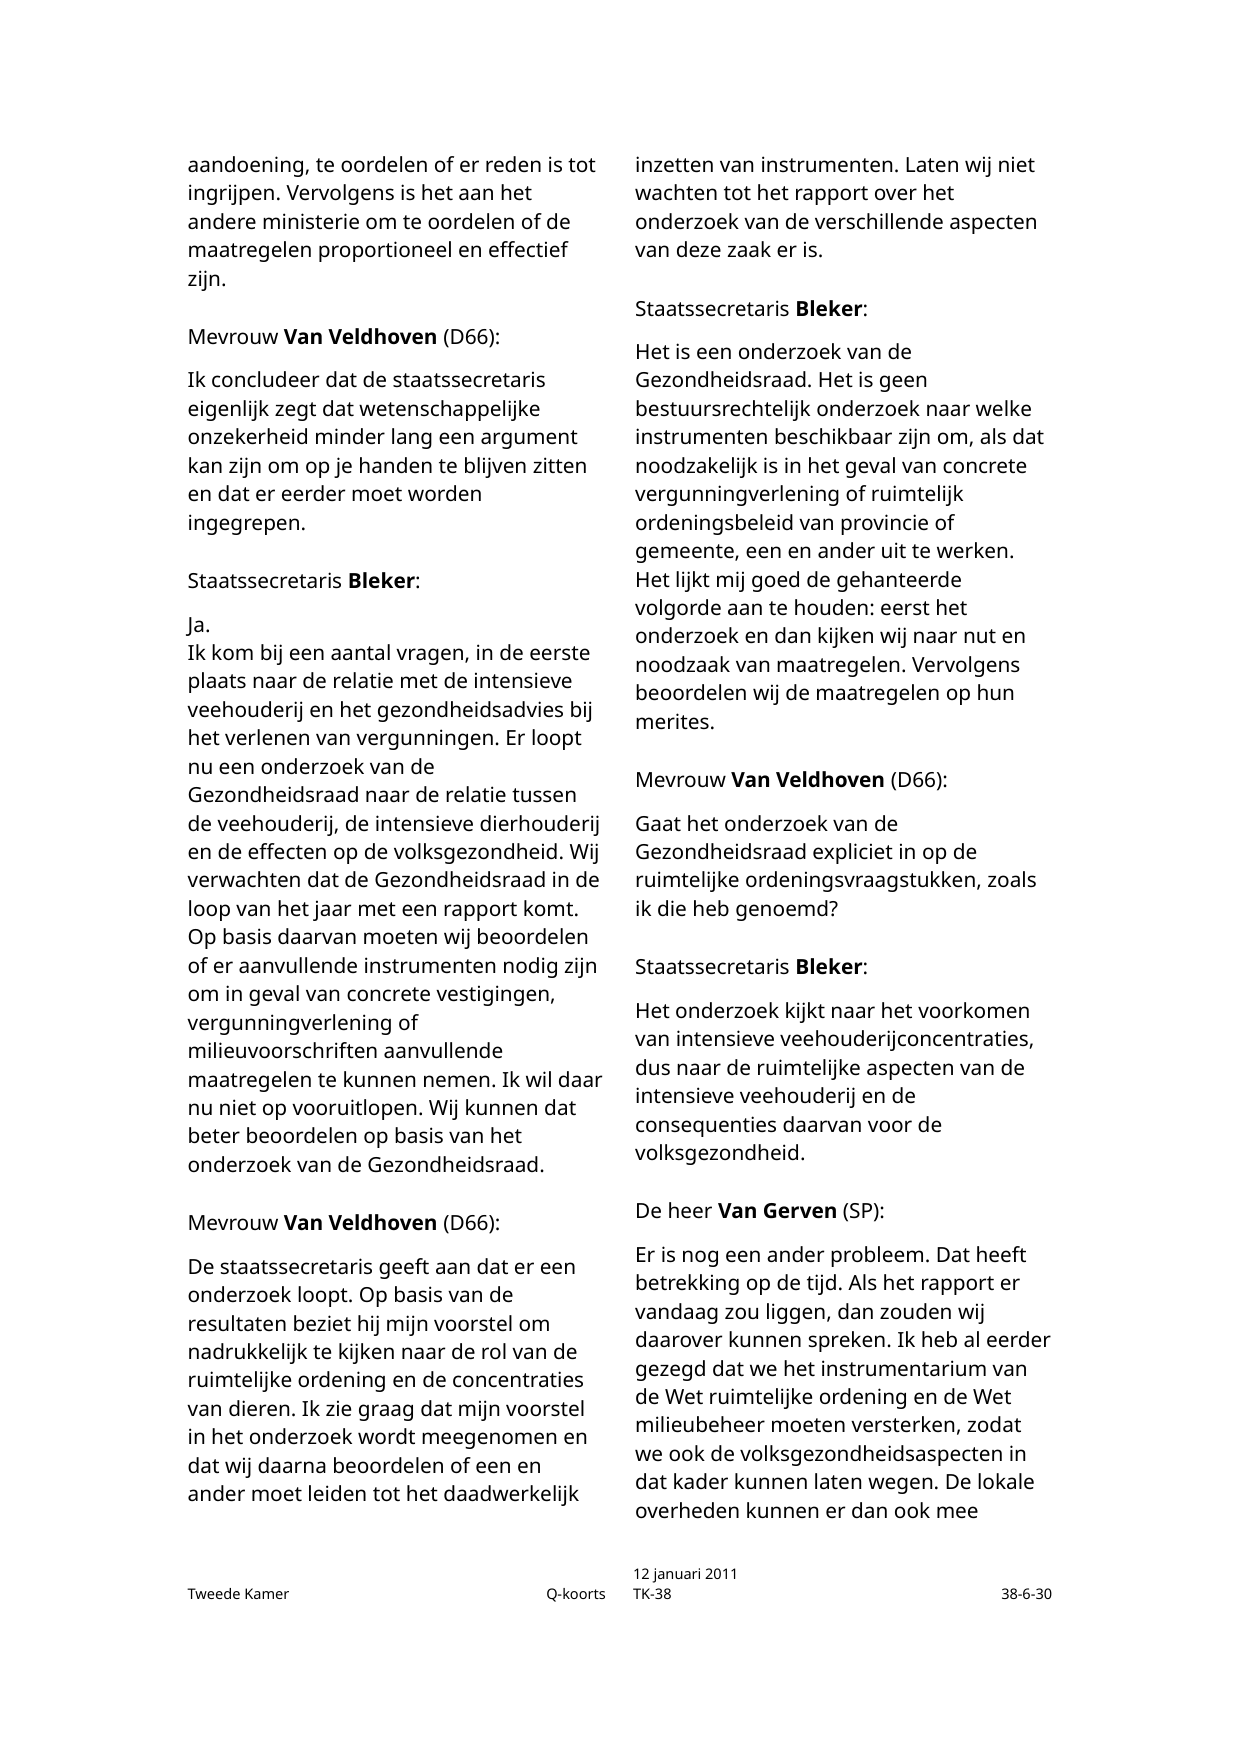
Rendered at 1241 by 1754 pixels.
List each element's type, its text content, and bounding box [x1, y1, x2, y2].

text Gaat het onderzoek van de Gezondheidsraad expliciet in op de ruimtelijke ordeningsvraagstukken, zoals ik die heb genoemd? [635, 809, 1053, 922]
text Staatssecretaris Bleker: [635, 952, 1053, 981]
text inzetten van instrumenten. Laten wij niet wachten tot het rapport over het onderzoek van de verschillende aspecten van deze zaak er is. [635, 150, 1053, 264]
text Staatssecretaris Bleker: [635, 294, 1053, 322]
text Het onderzoek kijkt naar het voorkomen van intensieve veehouderijconcentraties, dus naar de ruimtelijke aspecten van de intensieve veehouderij en de consequenties daarvan voor de volksgezondheid. [635, 996, 1053, 1167]
text De heer Van Gerven (SP): [635, 1197, 1053, 1225]
text aandoening, te oordelen of er reden is tot ingrijpen. Vervolgens is het aan het andere ministerie om te oordelen of de maatregelen proportioneel en effectief zijn. [187, 150, 605, 292]
text Er is nog een ander probleem. Dat heeft betrekking op de tijd. Als het rapport er vandaag zou liggen, dan zouden wij daarover kunnen spreken. Ik heb al eerder gezegd dat we het instrumentarium van de Wet ruimtelijke ordening en de Wet milieubeheer moeten versterken, zodat we ook de volksgezondheidsaspecten in dat kader kunnen laten wegen. De lokale overheden kunnen er dan ook mee [635, 1240, 1053, 1524]
text Staatssecretaris Bleker: [187, 566, 605, 595]
text Ja. [187, 610, 605, 638]
text De staatssecretaris geeft aan dat er een onderzoek loopt. Op basis van de resultaten beziet hij mijn voorstel om nadrukkelijk te kijken naar de rol van de ruimtelijke ordening en de concentraties van dieren. Ik zie graag dat mijn voorstel in het onderzoek wordt meegenomen en dat wij daarna beoordelen of een en ander moet leiden tot het daadwerkelijk [187, 1252, 605, 1508]
text Het is een onderzoek van de Gezondheidsraad. Het is geen bestuursrechtelijk onderzoek naar welke instrumenten beschikbaar zijn om, als dat noodzakelijk is in het geval van concrete vergunningverlening of ruimtelijk ordeningsbeleid van provincie of gemeente, een en ander uit te werken. Het lijkt mij goed de gehanteerde volgorde aan te houden: eerst het onderzoek en dan kijken wij naar nut en noodzaak van maatregelen. Vervolgens beoordelen wij de maatregelen op hun merites. [635, 337, 1053, 735]
text Ik kom bij een aantal vragen, in de eerste plaats naar de relatie met de intensieve veehouderij en het gezondheidsadvies bij het verlenen van vergunningen. Er loopt nu een onderzoek van de Gezondheidsraad naar de relatie tussen de veehouderij, de intensieve dierhouderij en de effecten op de volksgezondheid. Wij verwachten dat de Gezondheidsraad in de loop van het jaar met een rapport komt. Op basis daarvan moeten wij beoordelen of er aanvullende instrumenten nodig zijn om in geval van concrete vestigingen, vergunningverlening of milieuvoorschriften aanvullende maatregelen te kunnen nemen. Ik wil daar nu niet op vooruitlopen. Wij kunnen dat beter beoordelen op basis van het onderzoek van de Gezondheidsraad. [187, 638, 605, 1178]
text Mevrouw Van Veldhoven (D66): [635, 765, 1053, 794]
text Ik concludeer dat de staatssecretaris eigenlijk zegt dat wetenschappelijke onzekerheid minder lang een argument kan zijn om op je handen te blijven zitten en dat er eerder moet worden ingegrepen. [187, 366, 605, 536]
text Mevrouw Van Veldhoven (D66): [187, 322, 605, 351]
text Mevrouw Van Veldhoven (D66): [187, 1208, 605, 1237]
